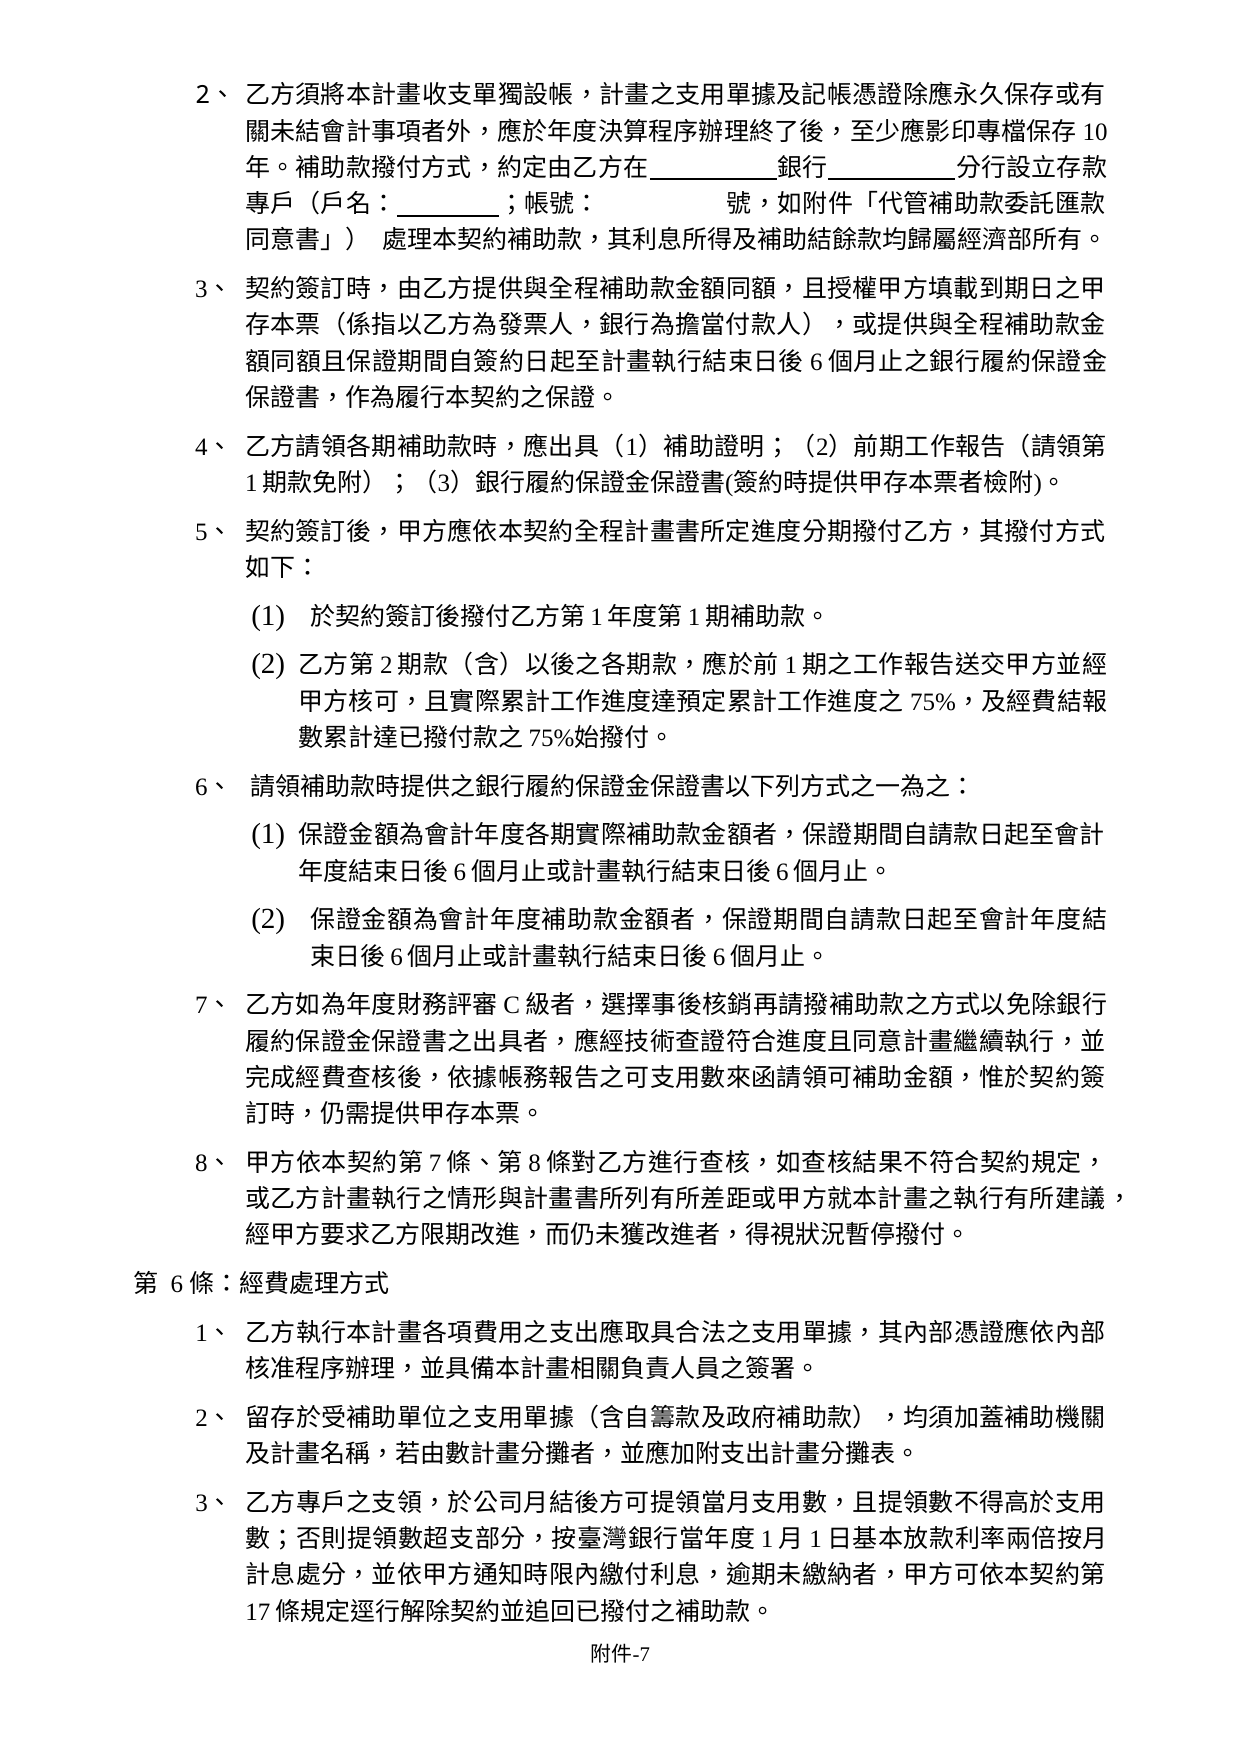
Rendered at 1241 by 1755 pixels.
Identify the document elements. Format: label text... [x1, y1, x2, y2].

list 乙方如為年度財務評審C級者，選擇事後核銷再請撥補助款之方式以免除銀行履約保證金保證書之出具者，應經技術查證符合進度且同意計畫繼續執行，並完成經費查核後，依據帳務報告之可支用數來函請領可補助金額，惟於契約簽訂時，仍需提供甲存本票。 [195, 985, 1107, 1130]
list 乙方執行本計畫各項費用之支出應取具合法之支用單據，其內部憑證應依內部核准程序辦理，並具備本計畫相關負責人員之簽署。 [195, 1312, 1107, 1385]
list 乙方須將本計畫收支單獨設帳，計畫之支用單據及記帳憑證除應永久保存或有關未結會計事項者外，應於年度決算程序辦理終了後，至少應影印專檔保存10年。補助款撥付方式，約定由乙方在 銀行 分行設立存款專戶（戶名： ；帳號： 號，如附件「代管補助款委託匯款同意書」） 處理本契約補助款，其利息所得及補助結餘款均歸屬經濟部所有。 [195, 75, 1107, 256]
list 保證金額為會計年度各期實際補助款金額者，保證期間自請款日起至會計年度結束日後6個月止或計畫執行結束日後6個月止。 [251, 815, 1107, 887]
list 乙方第2期款（含）以後之各期款，應於前1期之工作報告送交甲方並經甲方核可，且實際累計工作進度達預定累計工作進度之75%，及經費結報數累計達已撥付款之75%始撥付。 [251, 645, 1107, 754]
list 留存於受補助單位之支用單據（含自籌款及政府補助款），均須加蓋補助機關及計畫名稱，若由數計畫分攤者，並應加附支出計畫分攤表。 [195, 1397, 1107, 1470]
list 甲方依本契約第7條、第8條對乙方進行查核，如查核結果不符合契約規定，或乙方計畫執行之情形與計畫書所列有所差距或甲方就本計畫之執行有所建議，經甲方要求乙方限期改進，而仍未獲改進者，得視狀況暫停撥付。 [195, 1142, 1107, 1251]
text 第 6 條：經費處理方式 [133, 1264, 1107, 1300]
list 保證金額為會計年度補助款金額者，保證期間自請款日起至會計年度結束日後6個月止或計畫執行結束日後6個月止。 [251, 900, 1107, 972]
list 乙方請領各期補助款時，應出具（1）補助證明；（2）前期工作報告（請領第1期款免附）；（3）銀行履約保證金保證書(簽約時提供甲存本票者檢附)。 [195, 426, 1107, 499]
list 請領補助款時提供之銀行履約保證金保證書以下列方式之一為之： [195, 766, 1107, 802]
list 契約簽訂時，由乙方提供與全程補助款金額同額，且授權甲方填載到期日之甲存本票（係指以乙方為發票人，銀行為擔當付款人），或提供與全程補助款金額同額且保證期間自簽約日起至計畫執行結束日後6個月止之銀行履約保證金保證書，作為履行本契約之保證。 [195, 269, 1107, 414]
list 於契約簽訂後撥付乙方第1年度第1期補助款。 [251, 596, 1107, 632]
list 乙方專戶之支領，於公司月結後方可提領當月支用數，且提領數不得高於支用數；否則提領數超支部分，按臺灣銀行當年度1月1日基本放款利率兩倍按月計息處分，並依甲方通知時限內繳付利息，逾期未繳納者，甲方可依本契約第17條規定逕行解除契約並追回已撥付之補助款。 [195, 1482, 1107, 1627]
list 契約簽訂後，甲方應依本契約全程計畫書所定進度分期撥付乙方，其撥付方式如下： [195, 511, 1107, 584]
